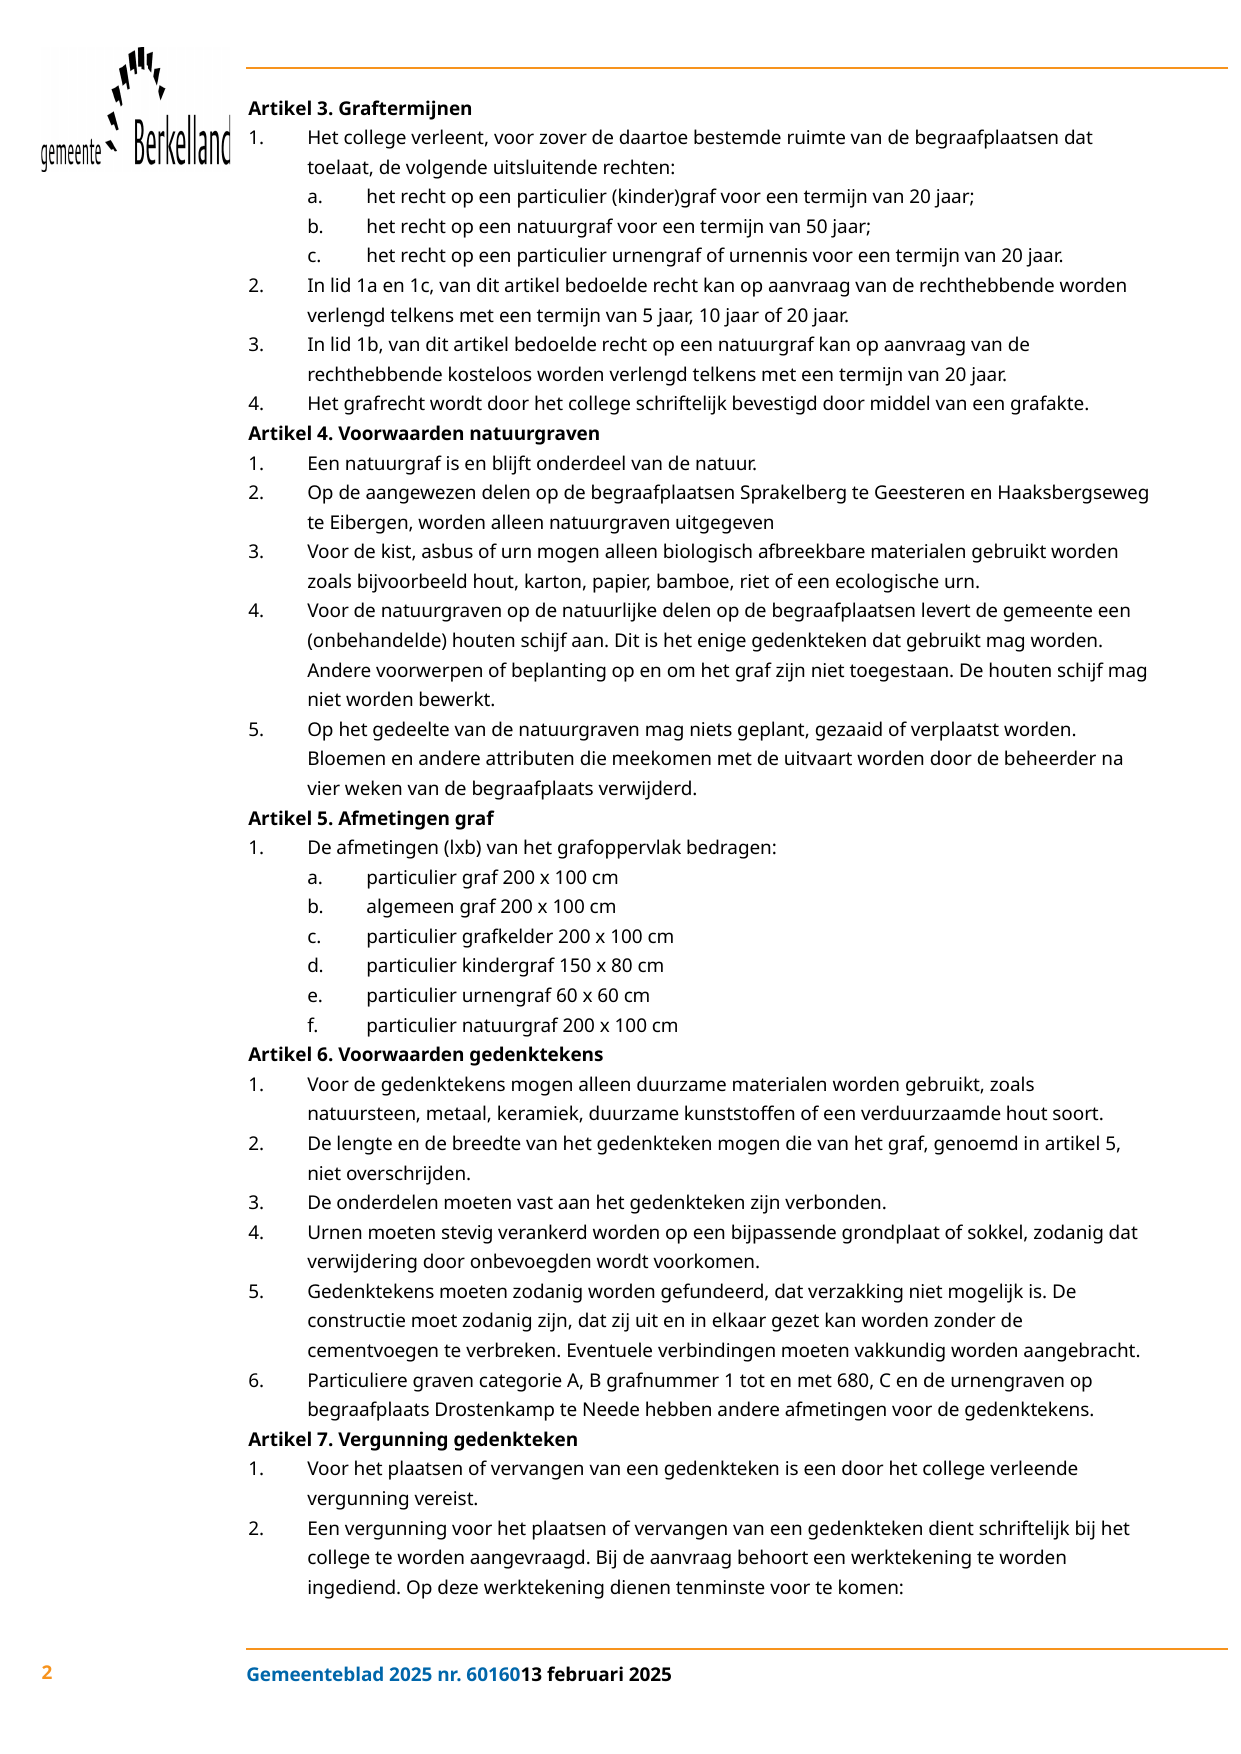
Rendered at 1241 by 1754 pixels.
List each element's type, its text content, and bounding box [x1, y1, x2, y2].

list particulier grafkelder 200 x 100 cm [307, 923, 1152, 949]
list In lid 1b, van dit artikel bedoelde recht op een natuurgraf kan op aanvraag van de rechthebbende kosteloos worden verlengd telkens met een termijn van 20 jaar. [248, 331, 1152, 387]
list particulier graf 200 x 100 cm [307, 864, 1152, 890]
list particulier urnengraf 60 x 60 cm [307, 982, 1152, 1008]
list het recht op een particulier (kinder)graf voor een termijn van 20 jaar; [307, 183, 1152, 209]
list het recht op een particulier urnengraf of urnennis voor een termijn van 20 jaar. [307, 243, 1152, 268]
list het recht op een natuurgraf voor een termijn van 50 jaar; [307, 213, 1152, 239]
list particulier kindergraf 150 x 80 cm [307, 953, 1152, 978]
list Voor de gedenktekens mogen alleen duurzame materialen worden gebruikt, zoals natuursteen, metaal, keramiek, duurzame kunststoffen of een verduurzaamde hout soort. [248, 1071, 1152, 1126]
list De lengte en de breedte van het gedenkteken mogen die van het graf, genoemd in artikel 5, niet overschrijden. [248, 1130, 1152, 1186]
list Voor het plaatsen of vervangen van een gedenkteken is een door het college verleende vergunning vereist. [248, 1456, 1152, 1511]
text Artikel 4. Voorwaarden natuurgraven [248, 420, 1152, 446]
list Voor de natuurgraven op de natuurlijke delen op de begraafplaatsen levert de gemeente een (onbehandelde) houten schijf aan. Dit is het enige gedenkteken dat gebruikt mag worden. Andere voorwerpen of beplanting op en om het graf zijn niet toegestaan. De houten schijf mag niet worden bewerkt. [248, 598, 1152, 712]
list Gedenktekens moeten zodanig worden gefundeerd, dat verzakking niet mogelijk is. De constructie moet zodanig zijn, dat zij uit en in elkaar gezet kan worden zonder de cementvoegen te verbreken. Eventuele verbindingen moeten vakkundig worden aangebracht. [248, 1278, 1152, 1363]
list particulier natuurgraf 200 x 100 cm [307, 1012, 1152, 1038]
text Artikel 6. Voorwaarden gedenktekens [248, 1041, 1152, 1067]
text Artikel 5. Afmetingen graf [248, 805, 1152, 831]
list algemeen graf 200 x 100 cm [307, 893, 1152, 919]
list Het college verleent, voor zover de daartoe bestemde ruimte van de begraafplaatsen dat toelaat, de volgende uitsluitende rechten: [248, 124, 1152, 180]
list Urnen moeten stevig verankerd worden op een bijpassende grondplaat of sokkel, zodanig dat verwijdering door onbevoegden wordt voorkomen. [248, 1219, 1152, 1274]
list Voor de kist, asbus of urn mogen alleen biologisch afbreekbare materialen gebruikt worden zoals bijvoorbeeld hout, karton, papier, bamboe, riet of een ecologische urn. [248, 538, 1152, 594]
list Het grafrecht wordt door het college schriftelijk bevestigd door middel van een grafakte. [248, 391, 1152, 416]
list Particuliere graven categorie A, B grafnummer 1 tot en met 680, C en de urnengraven op begraafplaats Drostenkamp te Neede hebben andere afmetingen voor de gedenktekens. [248, 1367, 1152, 1422]
list Op de aangewezen delen op de begraafplaatsen Sprakelberg te Geesteren en Haaksbergseweg te Eibergen, worden alleen natuurgraven uitgegeven [248, 479, 1152, 535]
picture [41, 47, 231, 172]
list De onderdelen moeten vast aan het gedenkteken zijn verbonden. [248, 1189, 1152, 1215]
list Op het gedeelte van de natuurgraven mag niets geplant, gezaaid of verplaatst worden. Bloemen en andere attributen die meekomen met de uitvaart worden door de beheerder na vier weken van de begraafplaats verwijderd. [248, 716, 1152, 801]
list In lid 1a en 1c, van dit artikel bedoelde recht kan op aanvraag van de rechthebbende worden verlengd telkens met een termijn van 5 jaar, 10 jaar of 20 jaar. [248, 272, 1152, 328]
list Een vergunning voor het plaatsen of vervangen van een gedenkteken dient schriftelijk bij het college te worden aangevraagd. Bij de aanvraag behoort een werktekening te worden ingediend. Op deze werktekening dienen tenminste voor te komen: [248, 1515, 1152, 1600]
text Artikel 3. Graftermijnen [248, 95, 1152, 121]
text Artikel 7. Vergunning gedenkteken [248, 1426, 1152, 1452]
list Een natuurgraf is en blijft onderdeel van de natuur. [248, 450, 1152, 476]
list De afmetingen (lxb) van het grafoppervlak bedragen: [248, 834, 1152, 860]
